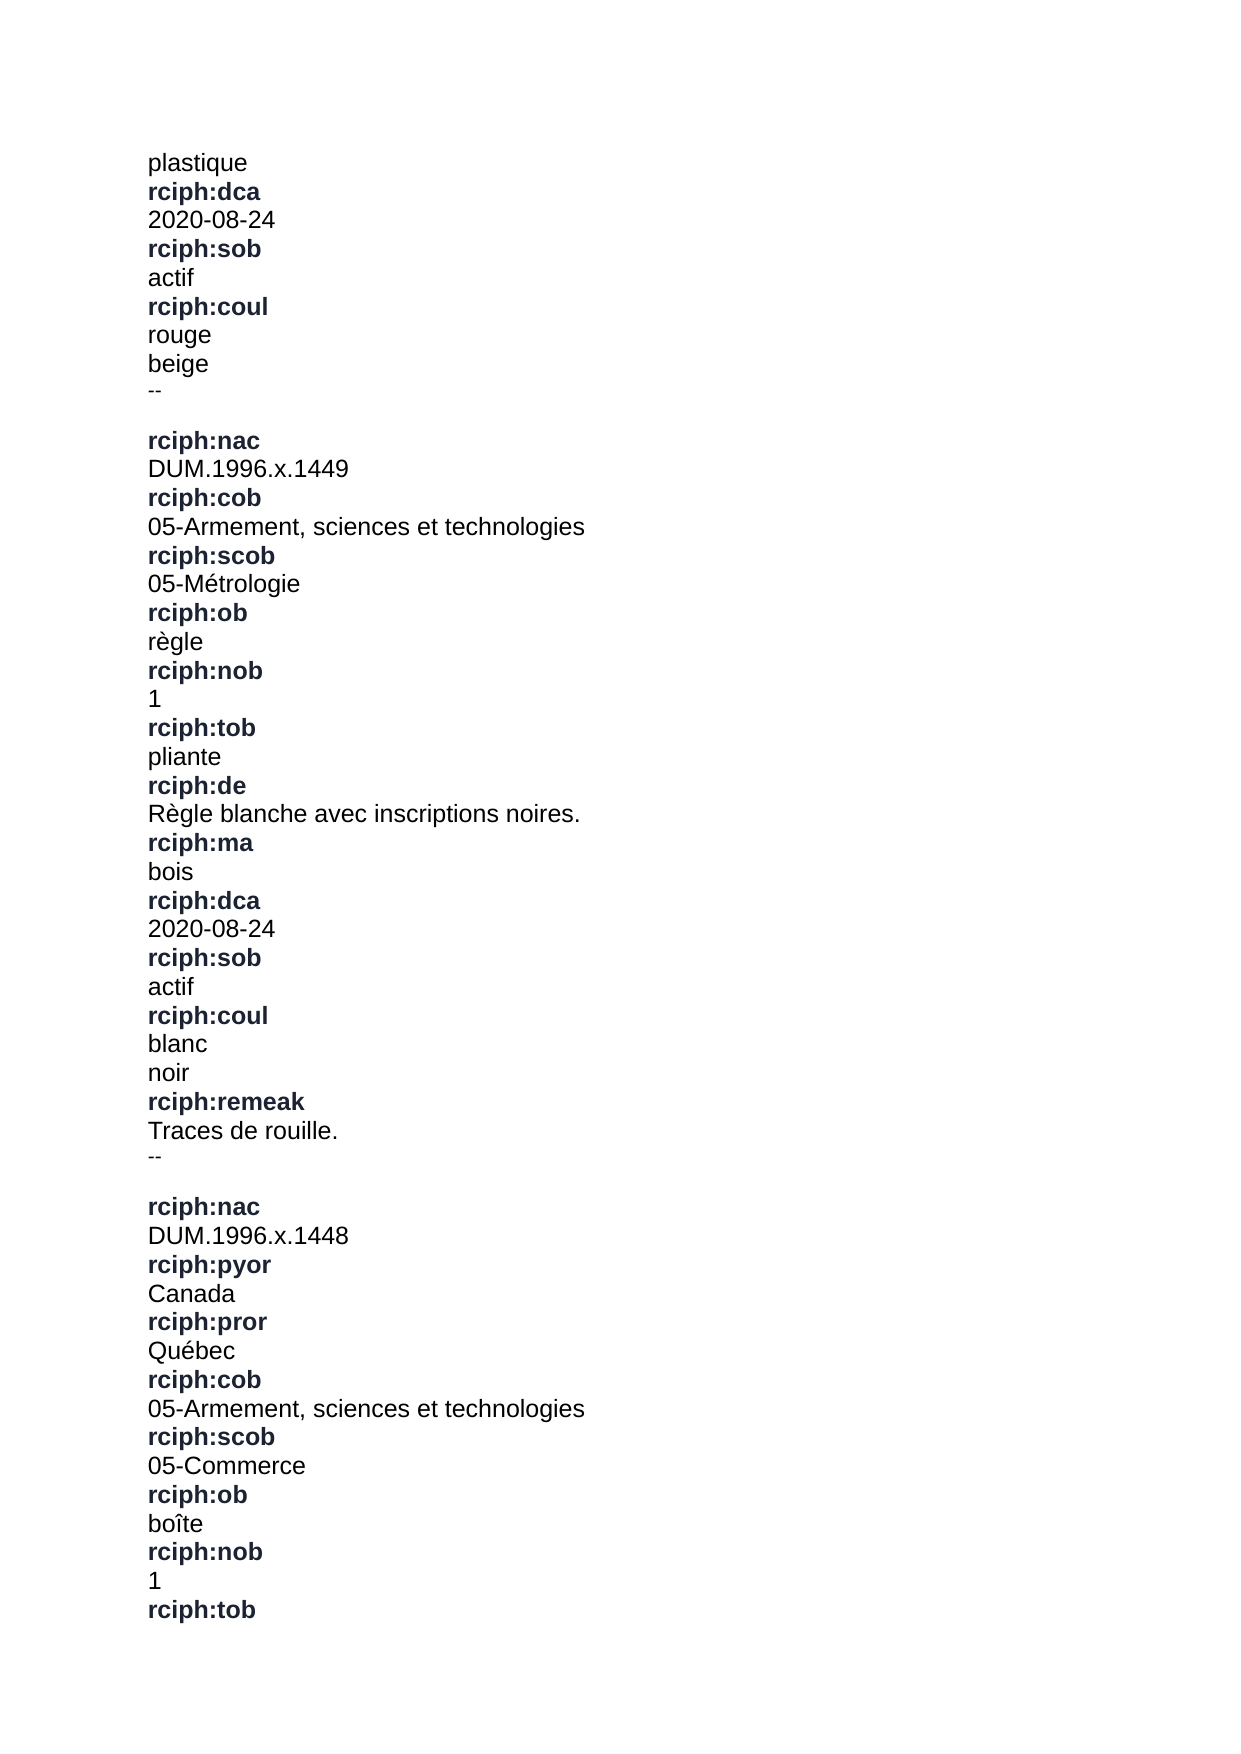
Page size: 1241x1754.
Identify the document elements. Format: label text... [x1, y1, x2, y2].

text rciph:cob [148, 1365, 1092, 1393]
text plastique [148, 148, 1092, 176]
text rciph:pyor [148, 1250, 1092, 1278]
text rciph:sob [148, 234, 1092, 263]
text rciph:pror [148, 1307, 1092, 1336]
text rciph:ma [148, 828, 1092, 857]
text règle [148, 627, 1092, 656]
text 2020-08-24 [148, 205, 1092, 234]
text rciph:sob [148, 943, 1092, 972]
text boîte [148, 1508, 1092, 1537]
text -- [148, 1144, 1092, 1168]
text 05-Métrologie [148, 569, 1092, 598]
text DUM.1996.x.1449 [148, 454, 1092, 483]
text rciph:ob [148, 1480, 1092, 1508]
text DUM.1996.x.1448 [148, 1221, 1092, 1250]
text 1 [148, 684, 1092, 713]
text rciph:scob [148, 1422, 1092, 1451]
text rciph:cob [148, 483, 1092, 512]
text 1 [148, 1566, 1092, 1595]
text rciph:dca [148, 886, 1092, 914]
text noir [148, 1058, 1092, 1087]
text beige [148, 349, 1092, 378]
text actif [148, 972, 1092, 1001]
text 2020-08-24 [148, 914, 1092, 943]
text rciph:tob [148, 1595, 1092, 1623]
text 05-Armement, sciences et technologies [148, 512, 1092, 541]
text rciph:tob [148, 713, 1092, 742]
text rciph:nob [148, 1537, 1092, 1566]
text Canada [148, 1278, 1092, 1307]
text Règle blanche avec inscriptions noires. [148, 799, 1092, 828]
text Québec [148, 1336, 1092, 1365]
text rouge [148, 320, 1092, 349]
text rciph:nob [148, 656, 1092, 684]
text rciph:coul [148, 291, 1092, 320]
text rciph:scob [148, 541, 1092, 569]
text 05-Armement, sciences et technologies [148, 1393, 1092, 1422]
text rciph:ob [148, 598, 1092, 627]
text blanc [148, 1029, 1092, 1058]
text rciph:nac [148, 1192, 1092, 1221]
text -- [148, 378, 1092, 402]
text rciph:coul [148, 1001, 1092, 1029]
text rciph:dca [148, 176, 1092, 205]
text actif [148, 263, 1092, 291]
text rciph:remeak [148, 1087, 1092, 1116]
text rciph:nac [148, 426, 1092, 454]
text pliante [148, 742, 1092, 771]
text bois [148, 857, 1092, 886]
text rciph:de [148, 771, 1092, 799]
text Traces de rouille. [148, 1116, 1092, 1144]
text 05-Commerce [148, 1451, 1092, 1480]
